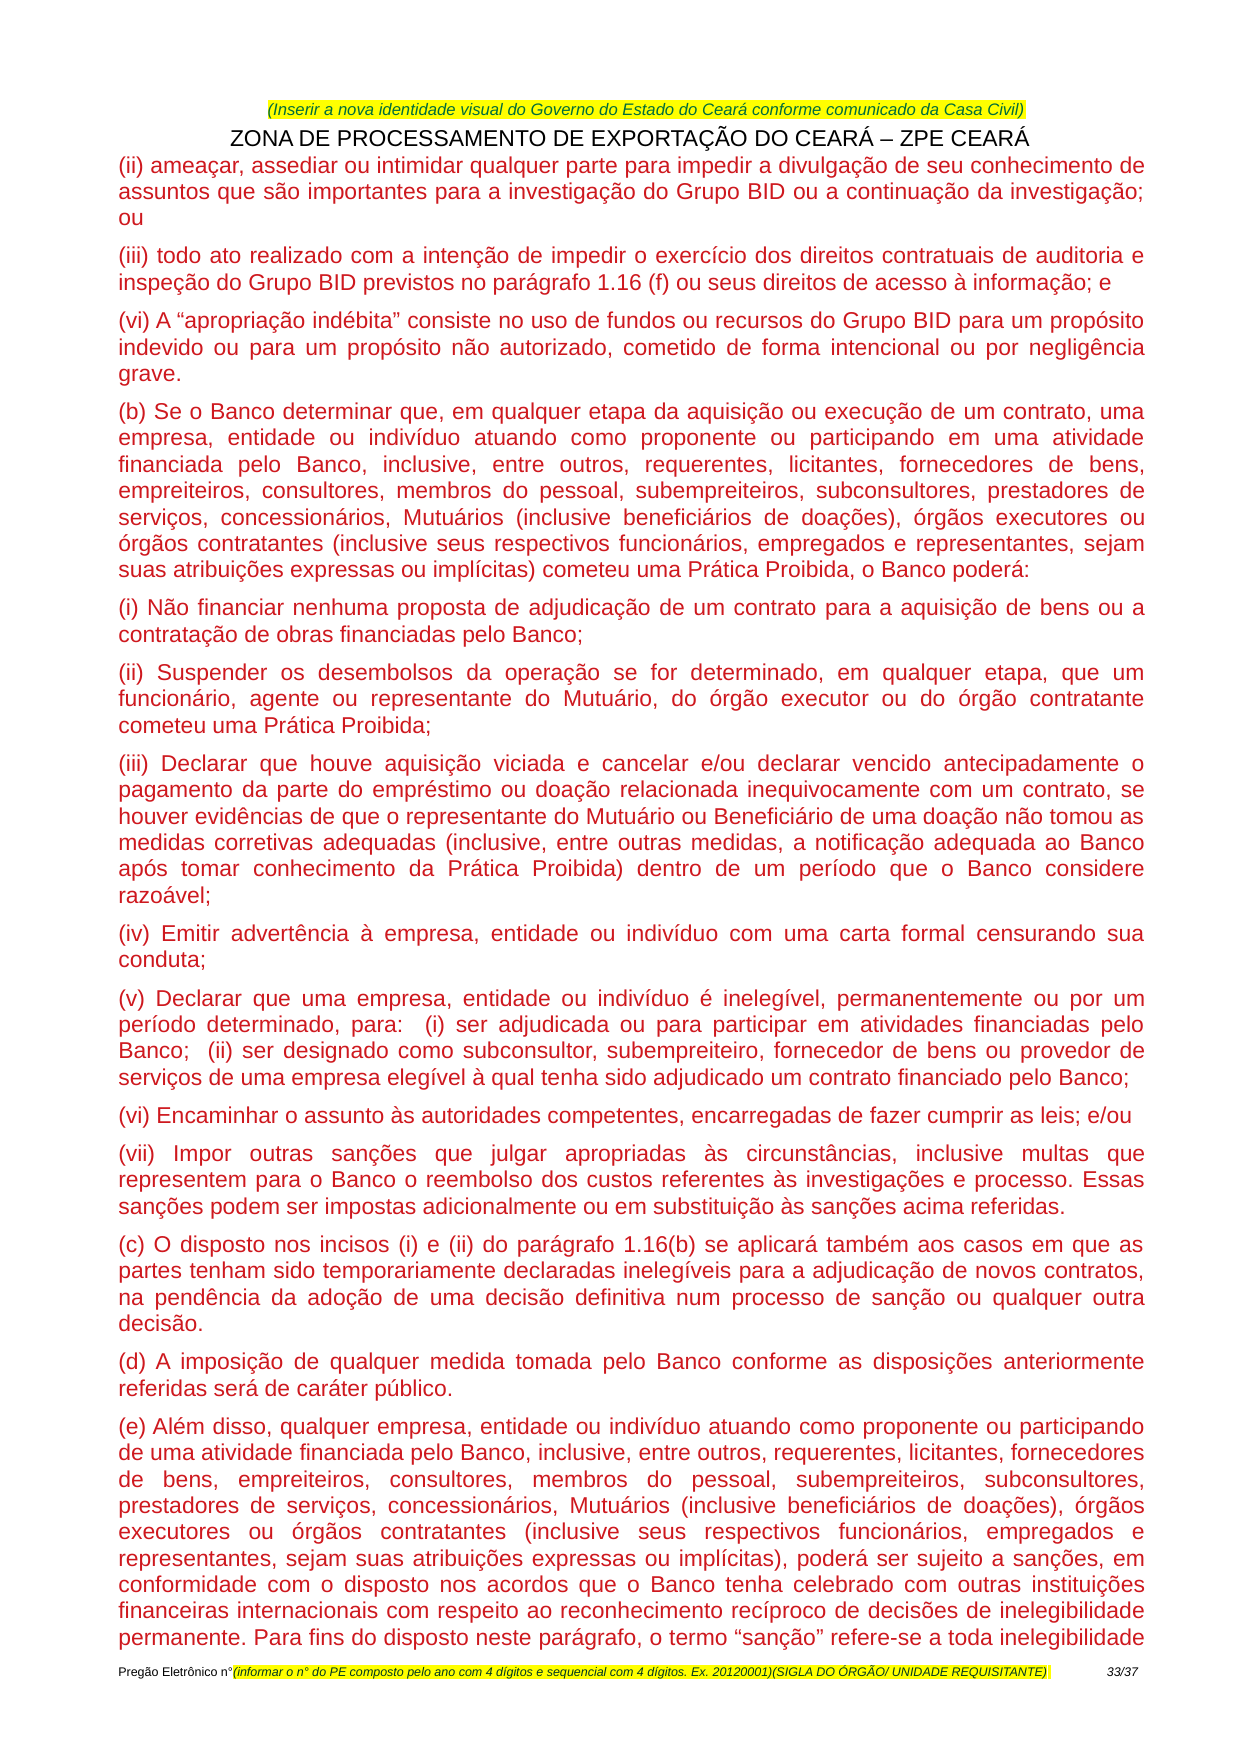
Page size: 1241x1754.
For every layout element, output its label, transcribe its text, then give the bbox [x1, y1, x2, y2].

text (d) A imposição de qualquer medida tomada pelo Banco conforme as disposições anteriormente referidas será de caráter público. [118, 1348, 1146, 1401]
text (vii) Impor outras sanções que julgar apropriadas às circunstâncias, inclusive multas que representem para o Banco o reembolso dos custos referentes às investigações e processo. Essas sanções podem ser impostas adicionalmente ou em substituição às sanções acima referidas. [118, 1140, 1146, 1219]
text (vi) A “apropriação indébita” consiste no uso de fundos ou recursos do Grupo BID para um propósito indevido ou para um propósito não autorizado, cometido de forma intencional ou por negligência grave. [118, 307, 1146, 386]
text (c) O disposto nos incisos (i) e (ii) do parágrafo 1.16(b) se aplicará também aos casos em que as partes tenham sido temporariamente declaradas inelegíveis para a adjudicação de novos contratos, na pendência da adoção de uma decisão definitiva num processo de sanção ou qualquer outra decisão. [118, 1231, 1146, 1336]
text (iii) Declarar que houve aquisição viciada e cancelar e/ou declarar vencido antecipadamente o pagamento da parte do empréstimo ou doação relacionada inequivocamente com um contrato, se houver evidências de que o representante do Mutuário ou Beneficiário de uma doação não tomou as medidas corretivas adequadas (inclusive, entre outras medidas, a notificação adequada ao Banco após tomar conhecimento da Prática Proibida) dentro de um período que o Banco considere razoável; [118, 750, 1146, 908]
text (ii) ameaçar, assediar ou intimidar qualquer parte para impedir a divulgação de seu conhecimento de assuntos que são importantes para a investigação do Grupo BID ou a continuação da investigação; ou [118, 152, 1146, 231]
text (i) Não financiar nenhuma proposta de adjudicação de um contrato para a aquisição de bens ou a contratação de obras financiadas pelo Banco; [118, 594, 1146, 647]
text (iv) Emitir advertência à empresa, entidade ou indivíduo com uma carta formal censurando sua conduta; [118, 920, 1146, 973]
text (v) Declarar que uma empresa, entidade ou indivíduo é inelegível, permanentemente ou por um período determinado, para: (i) ser adjudicada ou para participar em atividades financiadas pelo Banco; (ii) ser designado como subconsultor, subempreiteiro, fornecedor de bens ou provedor de serviços de uma empresa elegível à qual tenha sido adjudicado um contrato financiado pelo Banco; [118, 984, 1146, 1090]
text (e) Além disso, qualquer empresa, entidade ou indivíduo atuando como proponente ou participando de uma atividade financiada pelo Banco, inclusive, entre outros, requerentes, licitantes, fornecedores de bens, empreiteiros, consultores, membros do pessoal, subempreiteiros, subconsultores, prestadores de serviços, concessionários, Mutuários (inclusive beneficiários de doações), órgãos executores ou órgãos contratantes (inclusive seus respectivos funcionários, empregados e representantes, sejam suas atribuições expressas ou implícitas), poderá ser sujeito a sanções, em conformidade com o disposto nos acordos que o Banco tenha celebrado com outras instituições financeiras internacionais com respeito ao reconhecimento recíproco de decisões de inelegibilidade permanente. Para fins do disposto neste parágrafo, o termo “sanção” refere-se a toda inelegibilidade [118, 1413, 1146, 1650]
text (vi) Encaminhar o assunto às autoridades competentes, encarregadas de fazer cumprir as leis; e/ou [118, 1102, 1146, 1128]
text (iii) todo ato realizado com a intenção de impedir o exercício dos direitos contratuais de auditoria e inspeção do Grupo BID previstos no parágrafo 1.16 (f) ou seus direitos de acesso à informação; e [118, 242, 1146, 295]
text (ii) Suspender os desembolsos da operação se for determinado, em qualquer etapa, que um funcionário, agente ou representante do Mutuário, do órgão executor ou do órgão contratante cometeu uma Prática Proibida; [118, 659, 1146, 738]
text (b) Se o Banco determinar que, em qualquer etapa da aquisição ou execução de um contrato, uma empresa, entidade ou indivíduo atuando como proponente ou participando em uma atividade financiada pelo Banco, inclusive, entre outros, requerentes, licitantes, fornecedores de bens, empreiteiros, consultores, membros do pessoal, subempreiteiros, subconsultores, prestadores de serviços, concessionários, Mutuários (inclusive beneficiários de doações), órgãos executores ou órgãos contratantes (inclusive seus respectivos funcionários, empregados e representantes, sejam suas atribuições expressas ou implícitas) cometeu uma Prática Proibida, o Banco poderá: [118, 398, 1146, 582]
